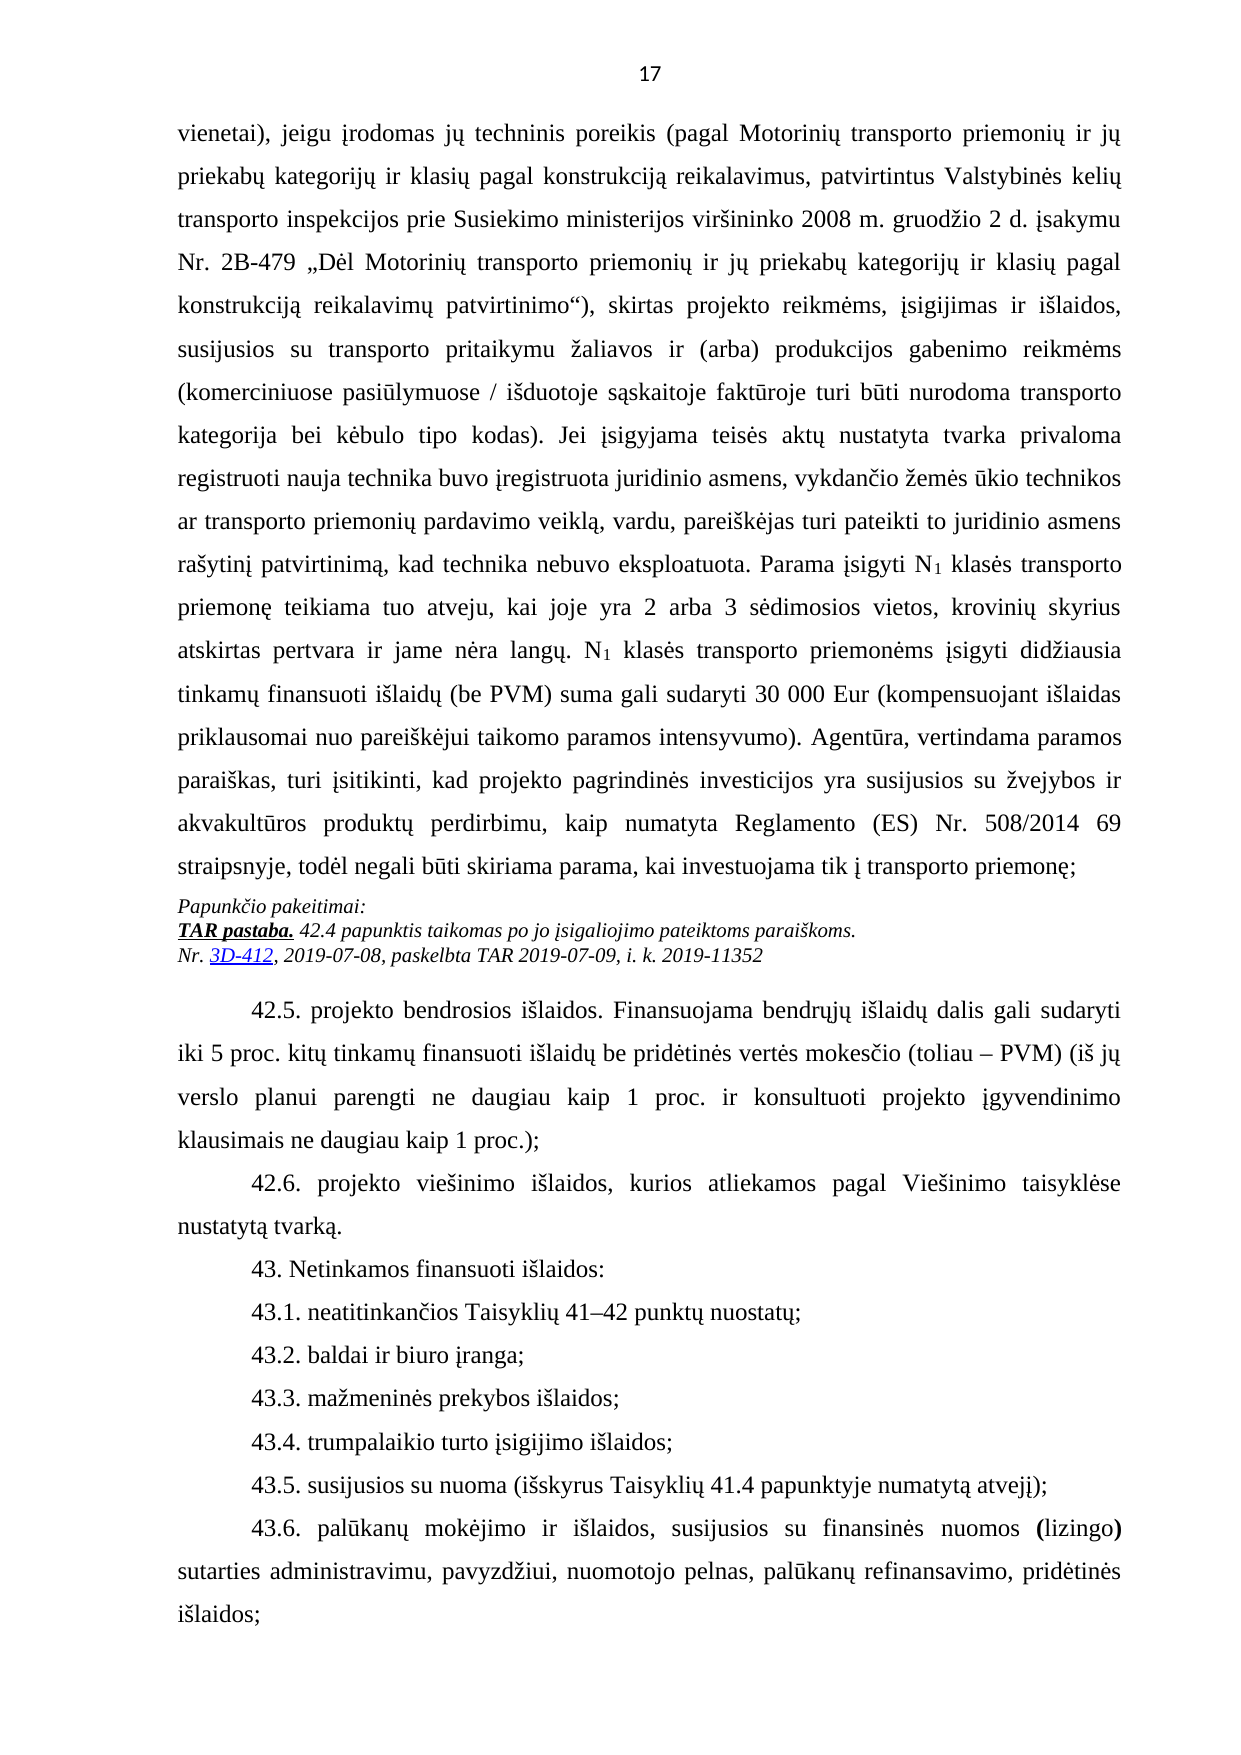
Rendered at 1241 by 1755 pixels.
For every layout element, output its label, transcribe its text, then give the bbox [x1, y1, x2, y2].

text 43.1. neatitinkančios Taisyklių 41–42 punktų nuostatų; [177, 1297, 1122, 1326]
text 42.6. projekto viešinimo išlaidos, kurios atliekamos pagal Viešinimo taisyklėse nustatytą tvarką. [177, 1168, 1122, 1240]
text 43.4. trumpalaikio turto įsigijimo išlaidos; [177, 1427, 1122, 1455]
text Papunkčio pakeitimai: [177, 894, 1122, 918]
text 43.3. mažmeninės prekybos išlaidos; [177, 1383, 1122, 1412]
text Nr. 3D-412, 2019-07-08, paskelbta TAR 2019-07-09, i. k. 2019-11352 [177, 942, 1122, 967]
text 42.5. projekto bendrosios išlaidos. Finansuojama bendrųjų išlaidų dalis gali sudaryti iki 5 proc. kitų tinkamų finansuoti išlaidų be pridėtinės vertės mokesčio (toliau – PVM) (iš jų verslo planui parengti ne daugiau kaip 1 proc. ir konsultuoti projekto įgyvendinimo klausimais ne daugiau kaip 1 proc.); [177, 995, 1122, 1153]
text 43.2. baldai ir biuro įranga; [177, 1340, 1122, 1369]
text 43.6. palūkanų mokėjimo ir išlaidos, susijusios su finansinės nuomos (lizingo) sutarties administravimu, pavyzdžiui, nuomotojo pelnas, palūkanų refinansavimo, pridėtinės išlaidos; [177, 1513, 1122, 1628]
text vienetai), jeigu įrodomas jų techninis poreikis (pagal Motorinių transporto priemonių ir jų priekabų kategorijų ir klasių pagal konstrukciją reikalavimus, patvirtintus Valstybinės kelių transporto inspekcijos prie Susiekimo ministerijos viršininko 2008 m. gruodžio 2 d. įsakymu Nr. 2B-479 „Dėl Motorinių transporto priemonių ir jų priekabų kategorijų ir klasių pagal konstrukciją reikalavimų patvirtinimo“), skirtas projekto reikmėms, įsigijimas ir išlaidos, susijusios su transporto pritaikymu žaliavos ir (arba) produkcijos gabenimo reikmėms (komerciniuose pasiūlymuose / išduotoje sąskaitoje faktūroje turi būti nurodoma transporto kategorija bei kėbulo tipo kodas). Jei įsigyjama teisės aktų nustatyta tvarka privaloma registruoti nauja technika buvo įregistruota juridinio asmens, vykdančio žemės ūkio technikos ar transporto priemonių pardavimo veiklą, vardu, pareiškėjas turi pateikti to juridinio asmens rašytinį patvirtinimą, kad technika nebuvo eksploatuota. Parama įsigyti N1 klasės transporto priemonę teikiama tuo atveju, kai joje yra 2 arba 3 sėdimosios vietos, krovinių skyrius atskirtas pertvara ir jame nėra langų. N1 klasės transporto priemonėms įsigyti didžiausia tinkamų finansuoti išlaidų (be PVM) suma gali sudaryti 30 000 Eur (kompensuojant išlaidas priklausomai nuo pareiškėjui taikomo paramos intensyvumo). Agentūra, vertindama paramos paraiškas, turi įsitikinti, kad projekto pagrindinės investicijos yra susijusios su žvejybos ir akvakultūros produktų perdirbimu, kaip numatyta Reglamento (ES) Nr. 508/2014 69 straipsnyje, todėl negali būti skiriama parama, kai investuojama tik į transporto priemonę; [177, 118, 1122, 880]
text TAR pastaba. 42.4 papunktis taikomas po jo įsigaliojimo pateiktoms paraiškoms. [177, 918, 1122, 942]
text 43. Netinkamos finansuoti išlaidos: [177, 1254, 1122, 1283]
text 43.5. susijusios su nuoma (išskyrus Taisyklių 41.4 papunktyje numatytą atvejį); [177, 1470, 1122, 1498]
